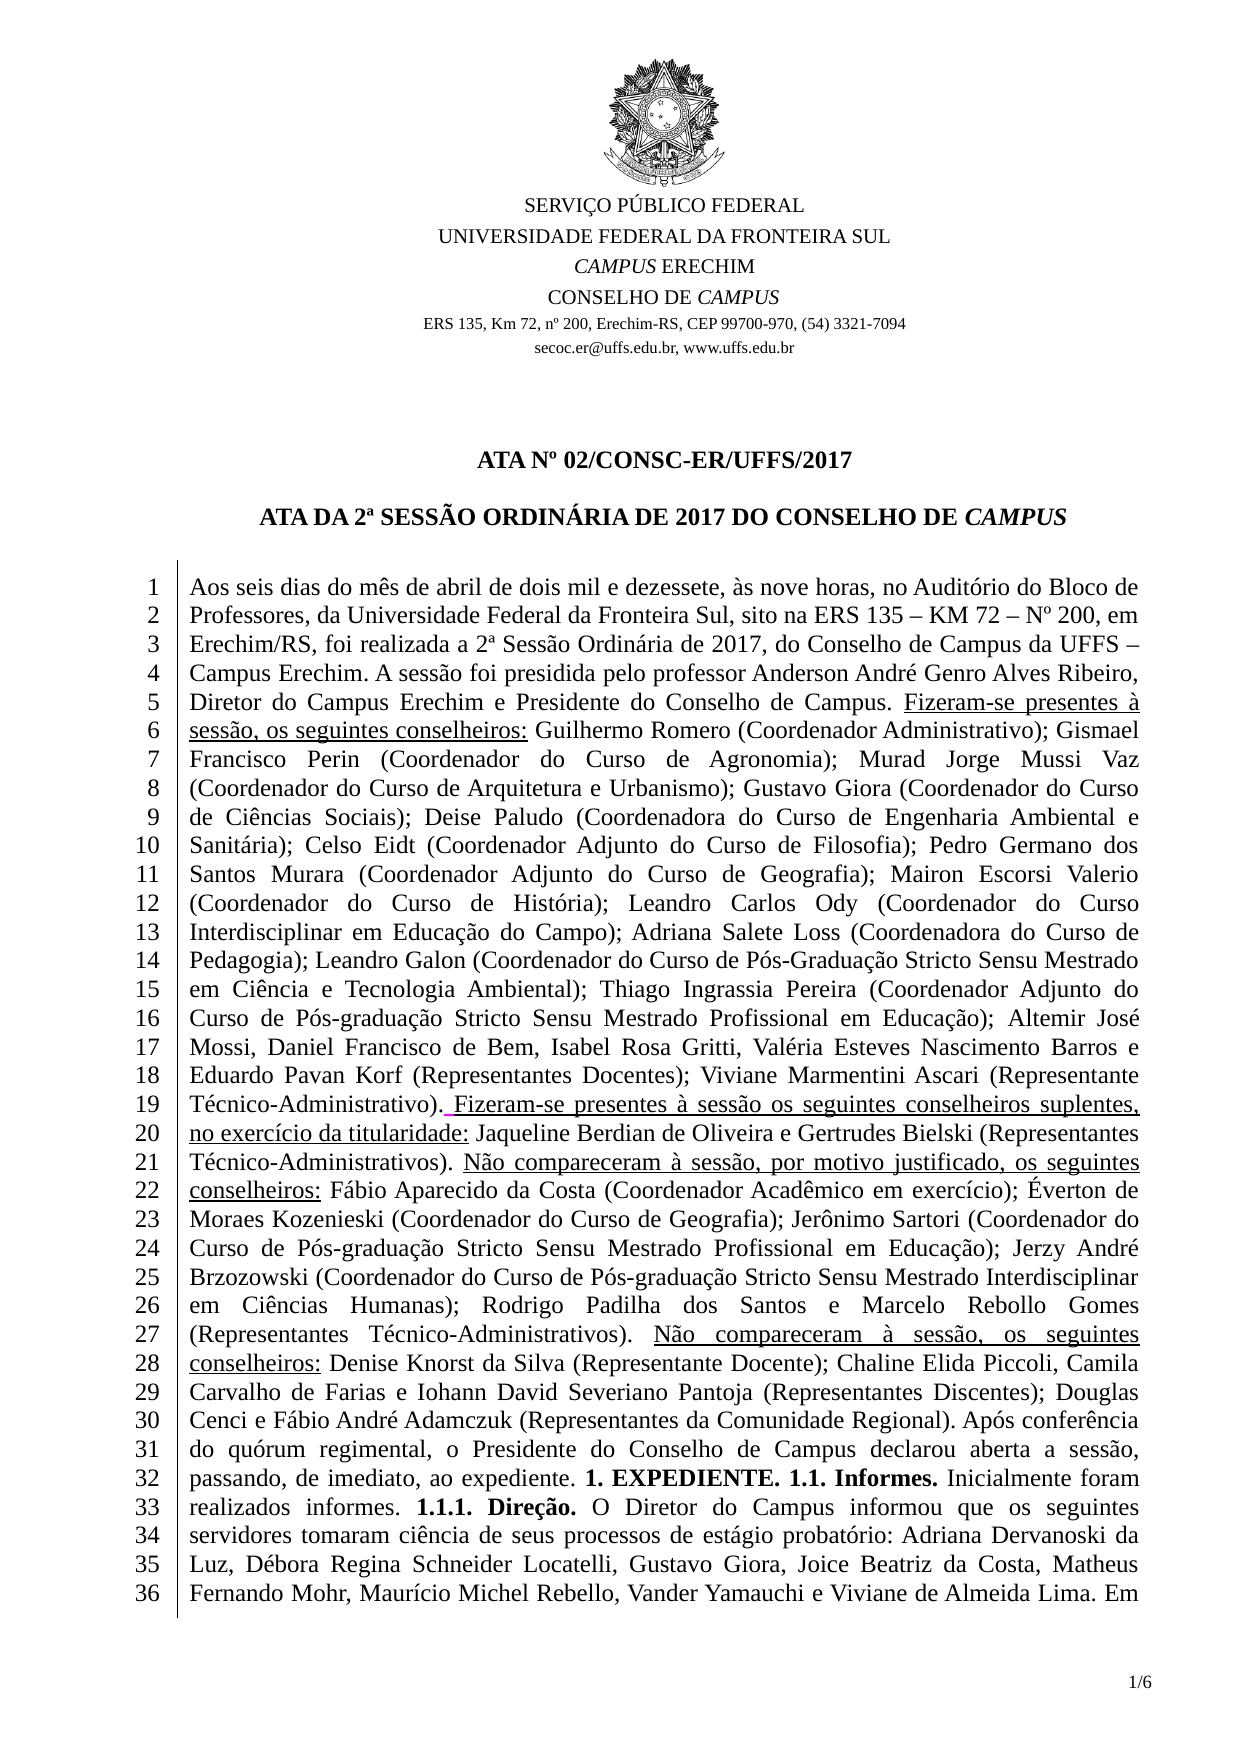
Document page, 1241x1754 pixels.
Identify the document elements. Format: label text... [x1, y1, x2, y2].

text Aos seis dias do mês de abril de dois mil e dezessete, às nove horas, no Auditório do Bloco de Professores, da Universidade Federal da Fronteira Sul, sito na ERS 135 – KM 72 – Nº 200, em Erechim/RS, foi realizada a 2ª Sessão Ordinária de 2017, do Conselho de Campus da UFFS – Campus Erechim. A sessão foi presidida pelo professor Anderson André Genro Alves Ribeiro, Diretor do Campus Erechim e Presidente do Conselho de Campus. Fizeram-se presentes à sessão, os seguintes conselheiros: Guilhermo Romero (Coordenador Administrativo); Gismael Francisco Perin (Coordenador do Curso de Agronomia); Murad Jorge Mussi Vaz (Coordenador do Curso de Arquitetura e Urbanismo); Gustavo Giora (Coordenador do Curso de Ciências Sociais); Deise Paludo (Coordenadora do Curso de Engenharia Ambiental e Sanitária); Celso Eidt (Coordenador Adjunto do Curso de Filosofia); Pedro Germano dos Santos Murara (Coordenador Adjunto do Curso de Geografia); Mairon Escorsi Valerio (Coordenador do Curso de História); Leandro Carlos Ody (Coordenador do Curso Interdisciplinar em Educação do Campo); Adriana Salete Loss (Coordenadora do Curso de Pedagogia); Leandro Galon (Coordenador do Curso de Pós-Graduação Stricto Sensu Mestrado em Ciência e Tecnologia Ambiental); Thiago Ingrassia Pereira (Coordenador Adjunto do Curso de Pós-graduação Stricto Sensu Mestrado Profissional em Educação); Altemir José Mossi, Daniel Francisco de Bem, Isabel Rosa Gritti, Valéria Esteves Nascimento Barros e Eduardo Pavan Korf (Representantes Docentes); Viviane Marmentini Ascari (Representante Técnico-Administrativo). Fizeram-se presentes à sessão os seguintes conselheiros suplentes, no exercício da titularidade: Jaqueline Berdian de Oliveira e Gertrudes Bielski (Representantes Técnico-Administrativos). Não compareceram à sessão, por motivo justificado, os seguintes conselheiros: Fábio Aparecido da Costa (Coordenador Acadêmico em exercício); Éverton de Moraes Kozenieski (Coordenador do Curso de Geografia); Jerônimo Sartori (Coordenador do Curso de Pós-graduação Stricto Sensu Mestrado Profissional em Educação); Jerzy André Brzozowski (Coordenador do Curso de Pós-graduação Stricto Sensu Mestrado Interdisciplinar em Ciências Humanas); Rodrigo Padilha dos Santos e Marcelo Rebollo Gomes (Representantes Técnico-Administrativos). Não compareceram à sessão, os seguintes conselheiros: Denise Knorst da Silva (Representante Docente); Chaline Elida Piccoli, Camila Carvalho de Farias e Iohann David Severiano Pantoja (Representantes Discentes); Douglas Cenci e Fábio André Adamczuk (Representantes da Comunidade Regional). Após conferência do quórum regimental, o Presidente do Conselho de Campus declarou aberta a sessão, passando, de imediato, ao expediente. 1. EXPEDIENTE. 1.1. Informes. Inicialmente foram realizados informes. 1.1.1. Direção. O Diretor do Campus informou que os seguintes servidores tomaram ciência de seus processos de estágio probatório: Adriana Dervanoski da Luz, Débora Regina Schneider Locatelli, Gustavo Giora, Joice Beatriz da Costa, Matheus Fernando Mohr, Maurício Michel Rebello, Vander Yamauchi e Viviane de Almeida Lima. Em [178, 560, 1152, 1618]
text ATA Nº 02/CONsc-ER/UFFS/2017 [177, 445, 1152, 474]
text ATA DA 2ª SESSÃO ORDINÁRIA DE 2017 DO CONSELHO DE CAMPUS [177, 502, 1152, 531]
